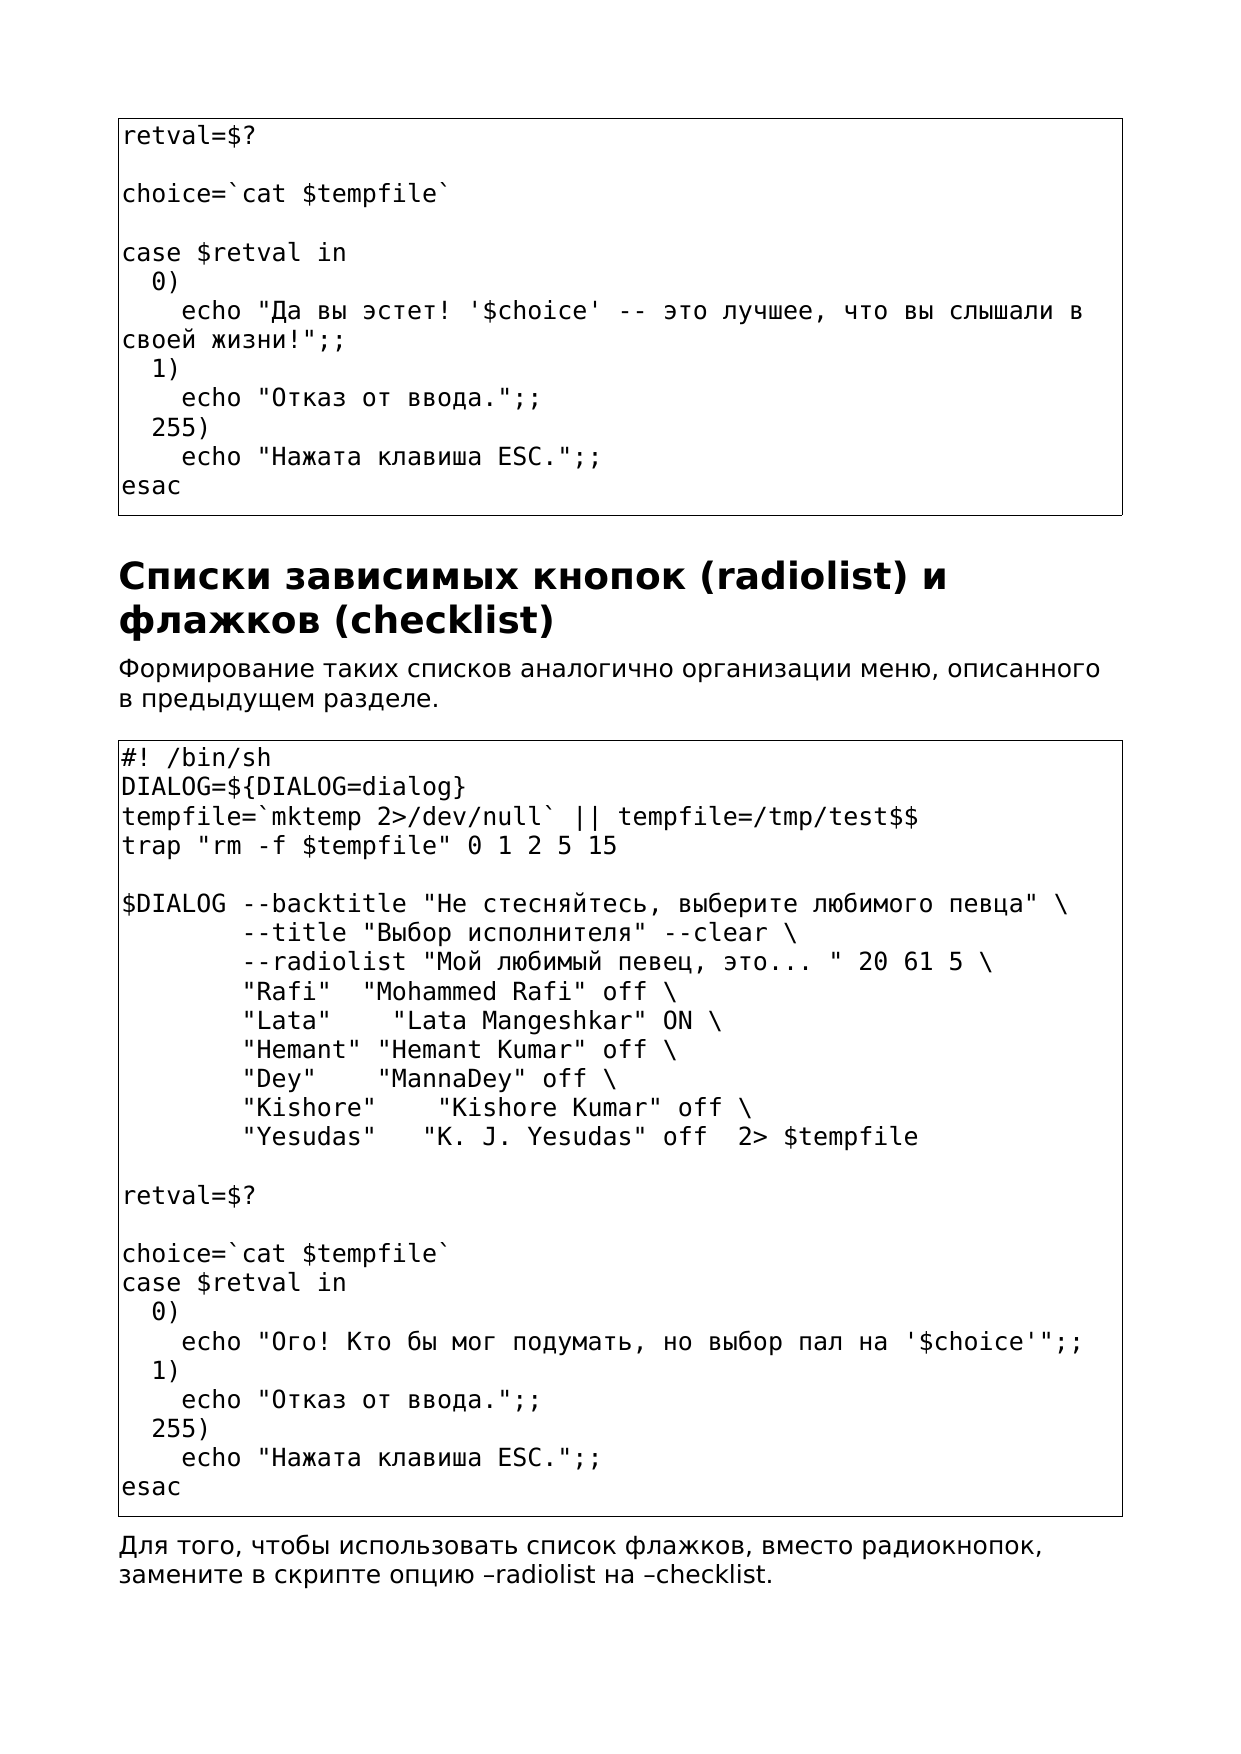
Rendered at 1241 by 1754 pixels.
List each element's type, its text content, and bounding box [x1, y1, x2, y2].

subtitle Списки зависимых кнопок (radiolist) и флажков (checklist) [118, 555, 1122, 642]
table_header retval=$? choice=`cat $tempfile` case $retval in 0) echo "Да вы эстет! '$choice' -- это лучшее, что вы слышали в своей жизни!";; 1) echo "Отказ от ввода.";; 255) echo "Нажата клавиша ESC.";; esac [119, 119, 1122, 515]
table_header #! /bin/sh DIALOG=${DIALOG=dialog} tempfile=`mktemp 2>/dev/null` || tempfile=/tmp/test$$ trap "rm -f $tempfile" 0 1 2 5 15 $DIALOG --backtitle "Не стесняйтесь, выберите любимого певца" \ --title "Выбор исполнителя" --clear \ --radiolist "Мой любимый певец, это... " 20 61 5 \ "Rafi" "Mohammed Rafi" off \ "Lata" "Lata Mangeshkar" ON \ "Hemant" "Hemant Kumar" off \ "Dey" "MannaDey" off \ "Kishore" "Kishore Kumar" off \ "Yesudas" "K. J. Yesudas" off 2> $tempfile retval=$? choice=`cat $tempfile` case $retval in 0) echo "Ого! Кто бы мог подумать, но выбор пал на '$choice'";; 1) echo "Отказ от ввода.";; 255) echo "Нажата клавиша ESC.";; esac [119, 741, 1122, 1516]
text Формирование таких списков аналогично организации меню, описанного в предыдущем разделе. [118, 655, 1122, 713]
text Для того, чтобы использовать список флажков, вместо радиокнопок, замените в скрипте опцию –radiolist на –checklist. [118, 1531, 1122, 1589]
